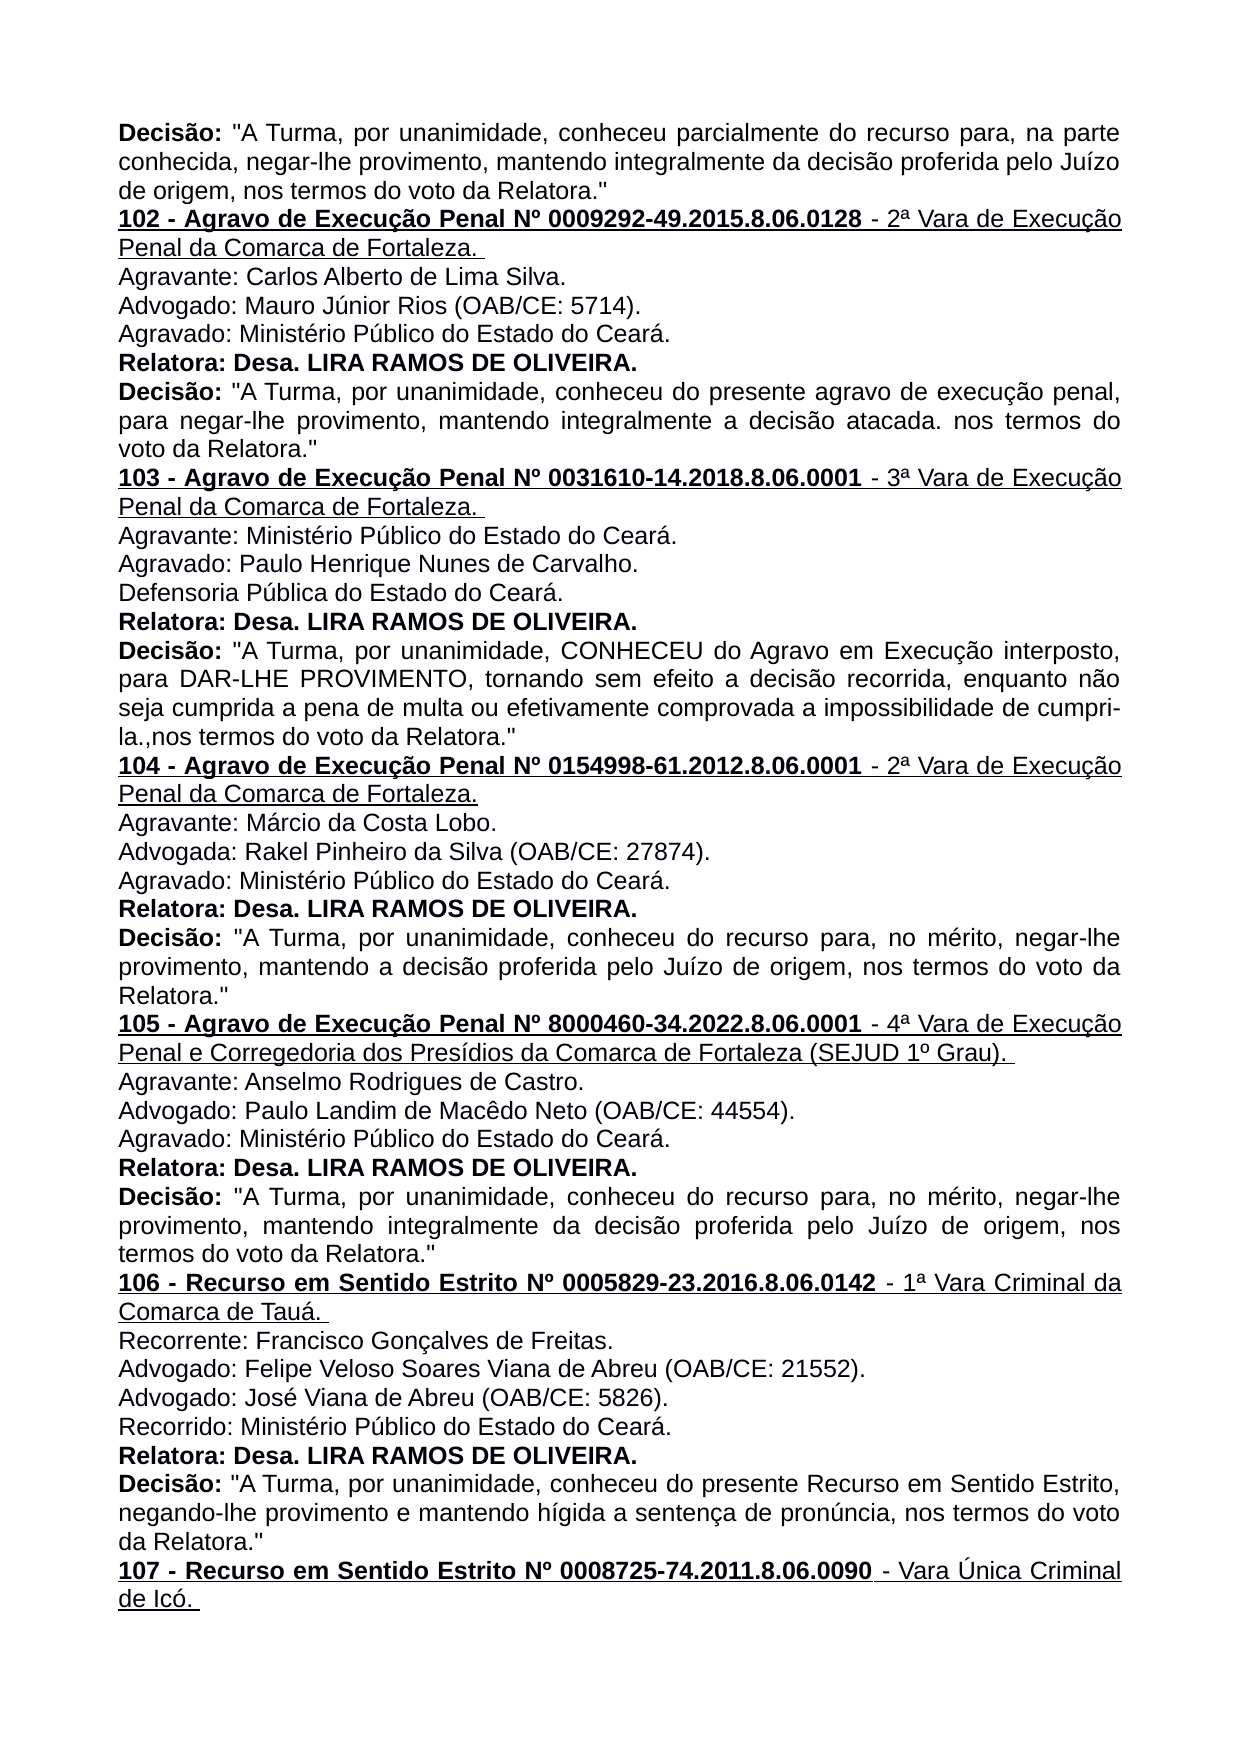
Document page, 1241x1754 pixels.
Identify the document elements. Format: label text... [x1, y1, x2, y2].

text Agravante: Carlos Alberto de Lima Silva. [118, 262, 1122, 291]
text Agravado: Paulo Henrique Nunes de Carvalho. [118, 549, 1122, 578]
text Agravante: Ministério Público do Estado do Ceará. [118, 521, 1122, 549]
text Penal da Comarca de Fortaleza. [118, 231, 1122, 262]
text Decisão: "A Turma, por unanimidade, conheceu do recurso para, no mérito, negar-lhe provimento, mantendo integralmente da decisão proferida pelo Juízo de origem, nos termos do voto da Relatora." [118, 1182, 1122, 1268]
text Advogado: Mauro Júnior Rios (OAB/CE: 5714). [118, 291, 1122, 319]
text 105 - Agravo de Execução Penal Nº 8000460-34.2022.8.06.0001 - 4ª Vara de Execução [118, 1009, 1122, 1034]
text Recorrido: Ministério Público do Estado do Ceará. [118, 1412, 1122, 1441]
text Advogada: Rakel Pinheiro da Silva (OAB/CE: 27874). [118, 837, 1122, 866]
text Relatora: Desa. LIRA RAMOS DE OLIVEIRA. [118, 607, 1122, 636]
text Agravado: Ministério Público do Estado do Ceará. [118, 1124, 1122, 1153]
text Advogado: José Viana de Abreu (OAB/CE: 5826). [118, 1383, 1122, 1412]
text Agravante: Anselmo Rodrigues de Castro. [118, 1067, 1122, 1096]
text Agravante: Márcio da Costa Lobo. [118, 808, 1122, 837]
text Agravado: Ministério Público do Estado do Ceará. [118, 866, 1122, 894]
text Comarca de Tauá. [118, 1294, 1122, 1326]
text Penal e Corregedoria dos Presídios da Comarca de Fortaleza (SEJUD 1º Grau). [118, 1036, 1122, 1067]
text Decisão: "A Turma, por unanimidade, CONHECEU do Agravo em Execução interposto, para DAR-LHE PROVIMENTO, tornando sem efeito a decisão recorrida, enquanto não seja cumprida a pena de multa ou efetivamente comprovada a impossibilidade de cumpri-la.,nos termos do voto da Relatora." [118, 636, 1122, 751]
text Relatora: Desa. LIRA RAMOS DE OLIVEIRA. [118, 1153, 1122, 1182]
text Penal da Comarca de Fortaleza. [118, 489, 1122, 521]
text Agravado: Ministério Público do Estado do Ceará. [118, 319, 1122, 348]
text 104 - Agravo de Execução Penal Nº 0154998-61.2012.8.06.0001 - 2ª Vara de Execução [118, 751, 1122, 776]
text de Icó. [118, 1582, 1122, 1613]
text Relatora: Desa. LIRA RAMOS DE OLIVEIRA. [118, 894, 1122, 923]
text Decisão: "A Turma, por unanimidade, conheceu do presente agravo de execução penal, para negar-lhe provimento, mantendo integralmente a decisão atacada. nos termos do voto da Relatora." [118, 377, 1122, 463]
text Decisão: "A Turma, por unanimidade, conheceu do presente Recurso em Sentido Estrito, negando-lhe provimento e mantendo hígida a sentença de pronúncia, nos termos do voto da Relatora." [118, 1469, 1122, 1556]
text Decisão: "A Turma, por unanimidade, conheceu do recurso para, no mérito, negar-lhe provimento, mantendo a decisão proferida pelo Juízo de origem, nos termos do voto da Relatora." [118, 923, 1122, 1009]
text Defensoria Pública do Estado do Ceará. [118, 578, 1122, 607]
text Relatora: Desa. LIRA RAMOS DE OLIVEIRA. [118, 1441, 1122, 1469]
text 102 - Agravo de Execução Penal Nº 0009292-49.2015.8.06.0128 - 2ª Vara de Execução [118, 204, 1122, 229]
text 107 - Recurso em Sentido Estrito Nº 0008725-74.2011.8.06.0090 - Vara Única Criminal [118, 1556, 1122, 1581]
text Relatora: Desa. LIRA RAMOS DE OLIVEIRA. [118, 348, 1122, 377]
text 106 - Recurso em Sentido Estrito Nº 0005829-23.2016.8.06.0142 - 1ª Vara Criminal da [118, 1268, 1122, 1293]
text Penal da Comarca de Fortaleza. [118, 777, 1122, 808]
text Decisão: "A Turma, por unanimidade, conheceu parcialmente do recurso para, na parte conhecida, negar-lhe provimento, mantendo integralmente da decisão proferida pelo Juízo de origem, nos termos do voto da Relatora." [118, 118, 1122, 204]
text Advogado: Felipe Veloso Soares Viana de Abreu (OAB/CE: 21552). [118, 1354, 1122, 1383]
text Advogado: Paulo Landim de Macêdo Neto (OAB/CE: 44554). [118, 1096, 1122, 1124]
text 103 - Agravo de Execução Penal Nº 0031610-14.2018.8.06.0001 - 3ª Vara de Execução [118, 463, 1122, 488]
text Recorrente: Francisco Gonçalves de Freitas. [118, 1326, 1122, 1354]
